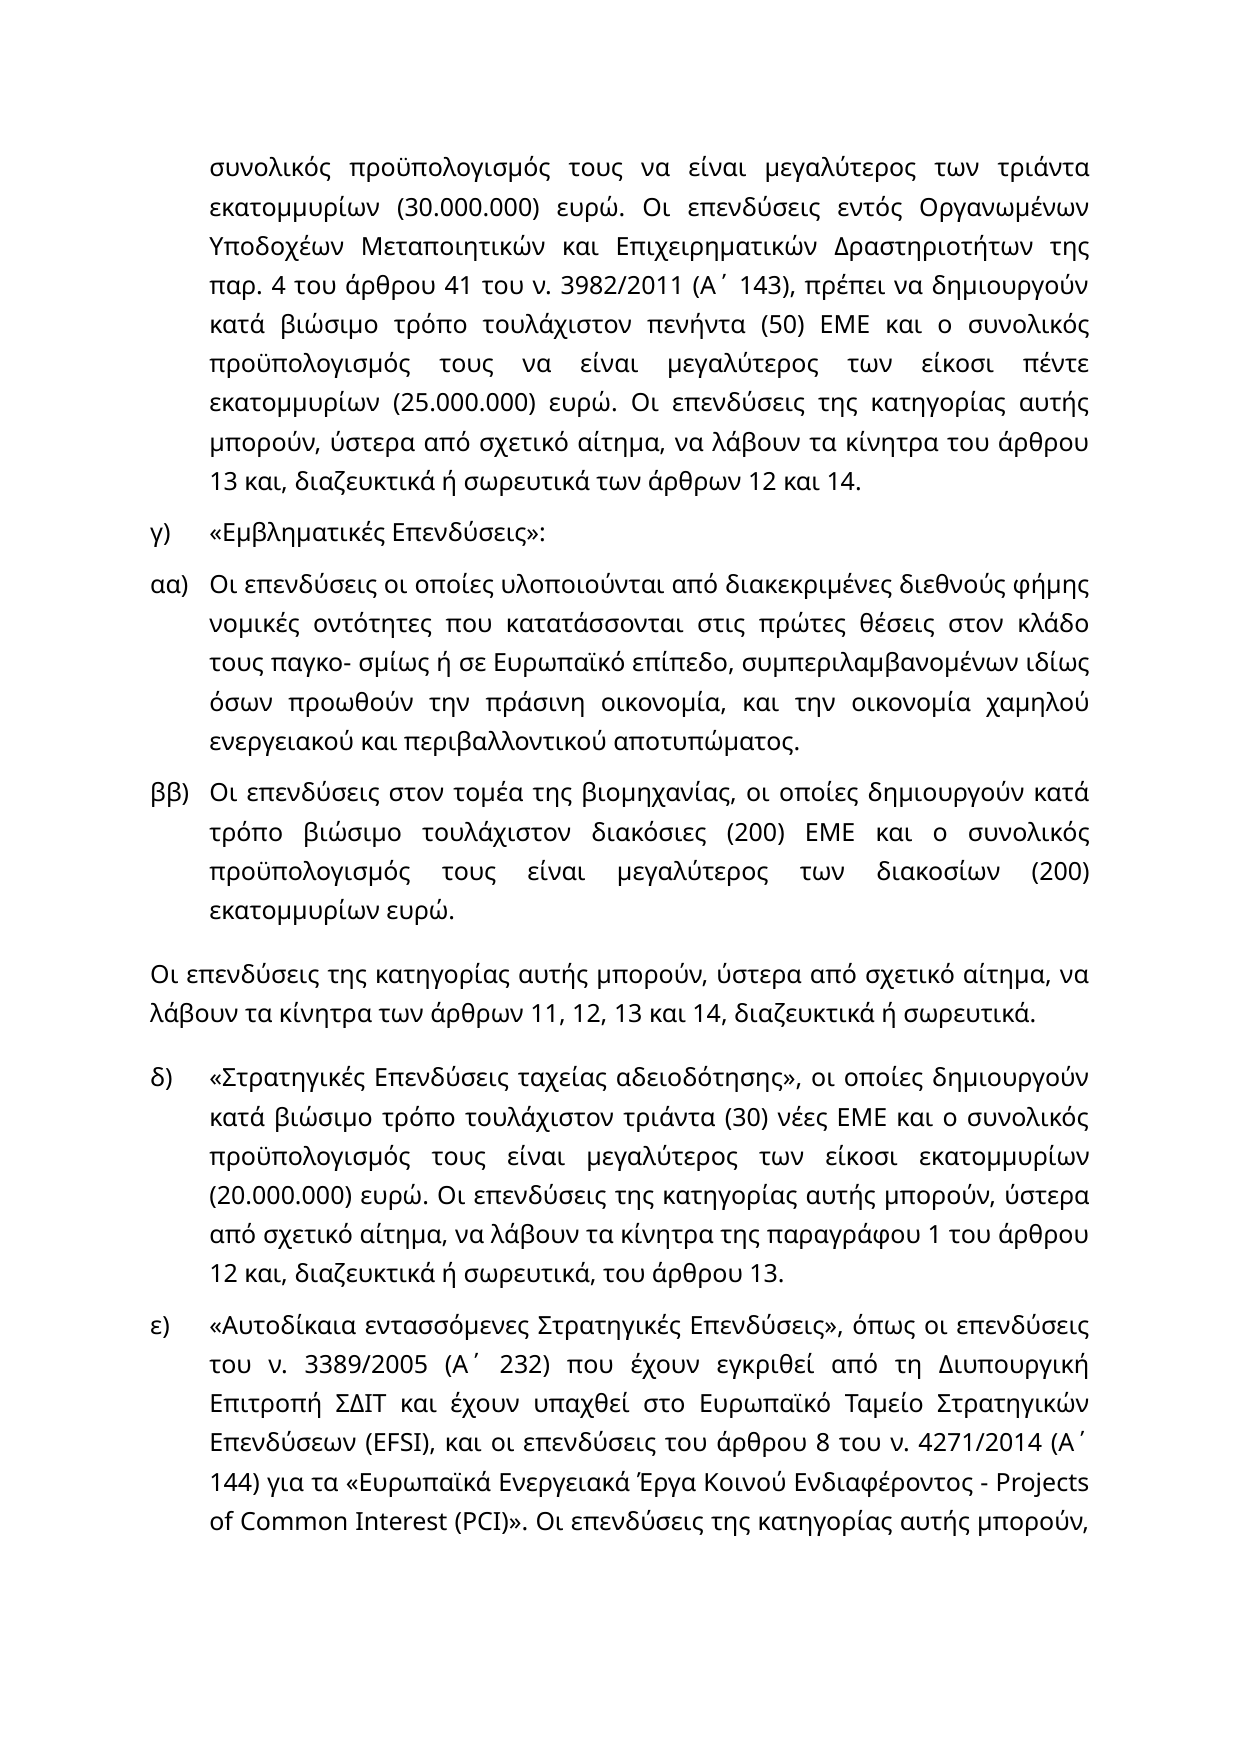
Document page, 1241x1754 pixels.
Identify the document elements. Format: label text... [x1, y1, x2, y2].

list γ) «Εμβληματικές Επενδύσεις»: [150, 515, 1090, 549]
list αα) Οι επενδύσεις οι οποίες υλοποιούνται από διακεκριμένες διεθνούς φήμης νομικές οντότητες που κατατάσσονται στις πρώτες θέσεις στον κλάδο τους παγκο- σμίως ή σε Ευρωπαϊκό επίπεδο, συμπεριλαμβανομένων ιδίως όσων προωθούν την πράσινη οικονομία, και την οικονομία χαμηλού ενεργειακού και περιβαλλοντικού αποτυπώματος. [150, 567, 1090, 757]
list δ) «Στρατηγικές Επενδύσεις ταχείας αδειοδότησης», οι οποίες δημιουργούν κατά βιώσιμο τρόπο τουλάχιστον τριάντα (30) νέες ΕΜΕ και ο συνολικός προϋπολογισμός τους είναι μεγαλύτερος των είκοσι εκατομμυρίων (20.000.000) ευρώ. Οι επενδύσεις της κατηγορίας αυτής μπορούν, ύστερα από σχετικό αίτημα, να λάβουν τα κίνητρα της παραγράφου 1 του άρθρου 12 και, διαζευκτικά ή σωρευτικά, του άρθρου 13. [150, 1060, 1090, 1290]
text Οι επενδύσεις της κατηγορίας αυτής μπορούν, ύστερα από σχετικό αίτημα, να λάβουν τα κίνητρα των άρθρων 11, 12, 13 και 14, διαζευκτικά ή σωρευτικά. [150, 957, 1090, 1030]
list ββ) Οι επενδύσεις στον τομέα της βιομηχανίας, οι οποίες δημιουργούν κατά τρόπο βιώσιμο τουλάχιστον διακόσιες (200) ΕΜΕ και ο συνολικός προϋπολογισμός τους είναι μεγαλύτερος των διακοσίων (200) εκατομμυρίων ευρώ. [150, 775, 1090, 927]
list ε) «Αυτοδίκαια εντασσόμενες Στρατηγικές Επενδύσεις», όπως οι επενδύσεις του ν. 3389/2005 (Α΄ 232) που έχουν εγκριθεί από τη Διυπουργική Επιτροπή ΣΔΙΤ και έχουν υπαχθεί στο Ευρωπαϊκό Ταμείο Στρατηγικών Επενδύσεων (EFSI), και οι επενδύσεις του άρθρου 8 του ν. 4271/2014 (Α΄ 144) για τα «Ευρωπαϊκά Ενεργειακά Έργα Κοινού Ενδιαφέροντος - Projects of Common Interest (PCI)». Οι επενδύσεις της κατηγορίας αυτής μπορούν, [150, 1307, 1090, 1537]
list συνολικός προϋπολογισμός τους να είναι μεγαλύτερος των τριάντα εκατομμυρίων (30.000.000) ευρώ. Οι επενδύσεις εντός Οργανωμένων Υποδοχέων Μεταποιητικών και Επιχειρηματικών Δραστηριοτήτων της παρ. 4 του άρθρου 41 του ν. 3982/2011 (Α΄ 143), πρέπει να δημιουργούν κατά βιώσιμο τρόπο τουλάχιστον πενήντα (50) ΕΜΕ και ο συνολικός προϋπολογισμός τους να είναι μεγαλύτερος των είκοσι πέντε εκατομμυρίων (25.000.000) ευρώ. Οι επενδύσεις της κατηγορίας αυτής μπορούν, ύστερα από σχετικό αίτημα, να λάβουν τα κίνητρα του άρθρου 13 και, διαζευκτικά ή σωρευτικά των άρθρων 12 και 14. [150, 150, 1090, 497]
